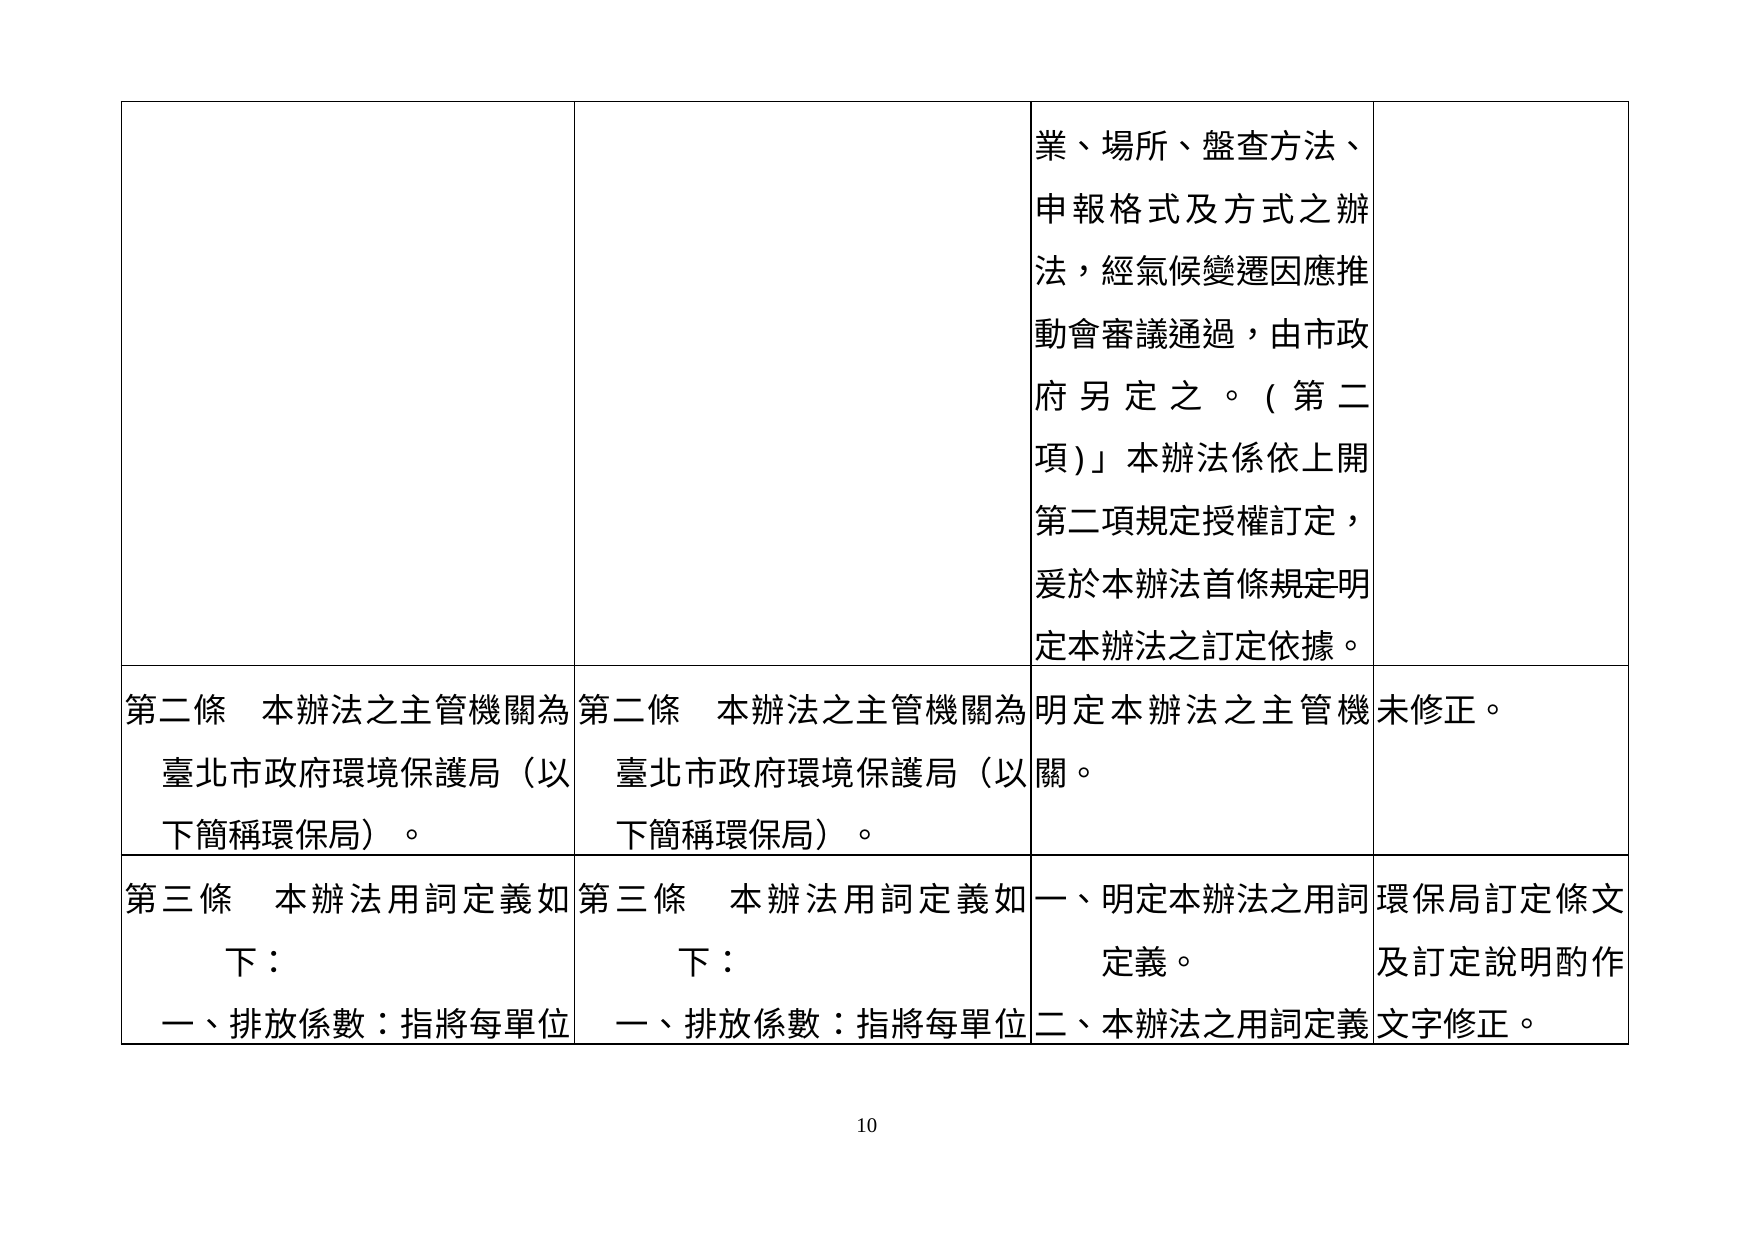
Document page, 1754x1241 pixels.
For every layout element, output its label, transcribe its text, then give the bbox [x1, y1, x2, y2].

table_cell [122, 102, 574, 665]
table_cell 業、場所、盤查方法、申報格式及方式之辦法，經氣候變遷因應推動會審議通過，由市政府另定之。(第二項)」本辦法係依上開第二項規定授權訂定，爰於本辦法首條規定明定本辦法之訂定依據。 [1032, 102, 1373, 665]
table_cell 未修正。 [1374, 666, 1628, 854]
table_cell 第三條 本辦法用詞定義如下： 一、排放係數：指將每單位 [575, 856, 1030, 1043]
table_cell 一、明定本辦法之用詞定義。 二、本辦法之用詞定義 [1032, 856, 1373, 1043]
table_cell 環保局訂定條文及訂定說明酌作文字修正。 [1374, 856, 1628, 1043]
table_cell 第三條 本辦法用詞定義如下： 一、排放係數：指將每單位 [122, 856, 574, 1043]
table_cell 第二條 本辦法之主管機關為臺北市政府環境保護局（以下簡稱環保局）。 [575, 666, 1030, 854]
table_cell [575, 102, 1030, 665]
table_cell [1374, 102, 1628, 665]
table_cell 明定本辦法之主管機關。 [1032, 666, 1373, 854]
table_cell 第二條 本辦法之主管機關為臺北市政府環境保護局（以下簡稱環保局）。 [122, 666, 574, 854]
